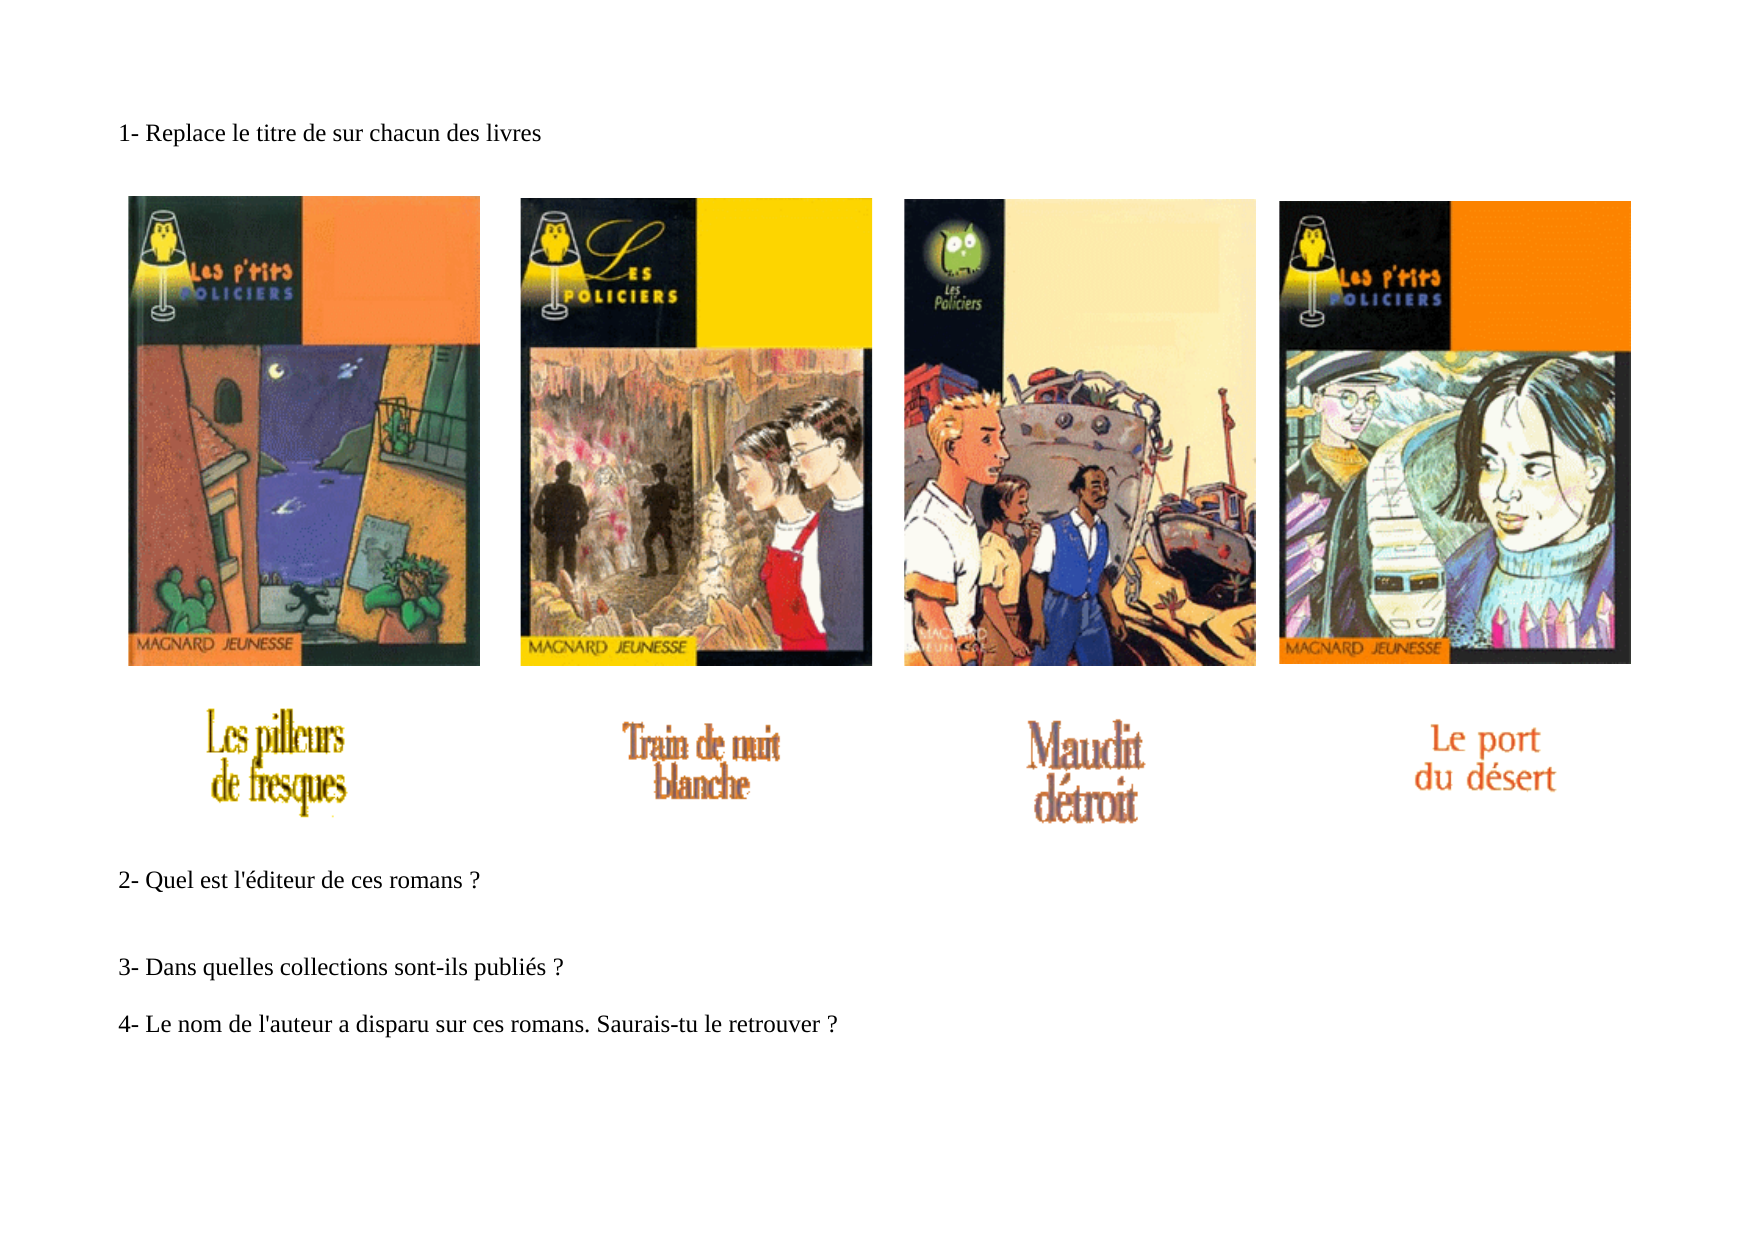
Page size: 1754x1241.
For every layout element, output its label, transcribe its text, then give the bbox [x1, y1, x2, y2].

text 4- Le nom de l'auteur a disparu sur ces romans. Saurais-tu le retrouver ? [118, 1009, 1636, 1038]
picture [1398, 715, 1571, 805]
picture [188, 701, 359, 819]
picture [128, 196, 480, 666]
picture [520, 198, 873, 666]
picture [618, 711, 788, 812]
text 1- Replace le titre de sur chacun des livres [118, 118, 1636, 147]
picture [904, 199, 1256, 666]
text 3- Dans quelles collections sont-ils publiés ? [118, 952, 1636, 981]
picture [1279, 201, 1631, 664]
text 2- Quel est l'éditeur de ces romans ? [118, 866, 1636, 894]
picture [1011, 710, 1160, 833]
